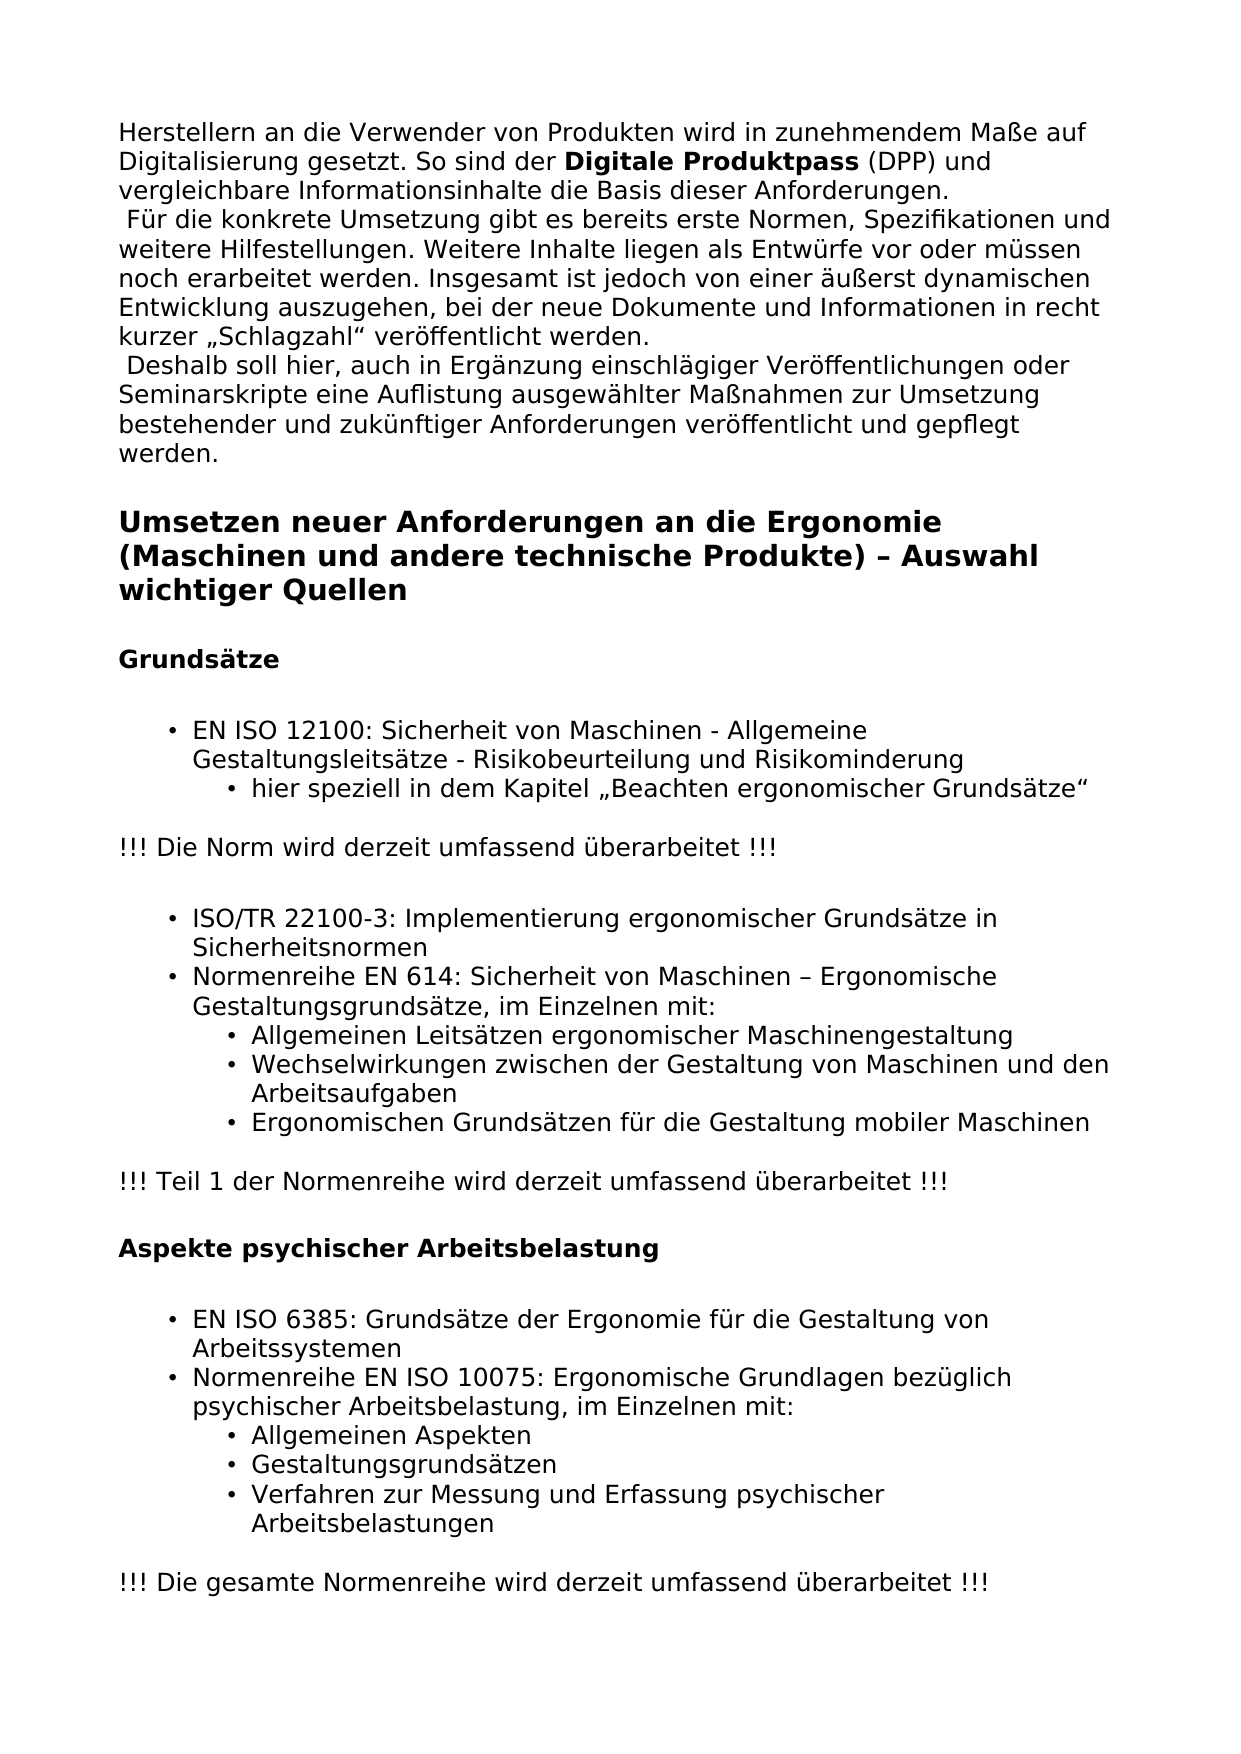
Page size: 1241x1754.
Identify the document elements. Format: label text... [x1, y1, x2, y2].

text !!! Die gesamte Normenreihe wird derzeit umfassend überarbeitet !!! [118, 1568, 1122, 1597]
list Wechselwirkungen zwischen der Gestaltung von Maschinen und den Arbeitsaufgaben [236, 1050, 1122, 1108]
subtitle Aspekte psychischer Arbeitsbelastung [118, 1234, 1122, 1263]
list EN ISO 6385: Grundsätze der Ergonomie für die Gestaltung von Arbeitssystemen [177, 1305, 1122, 1363]
list Gestaltungsgrundsätzen [236, 1451, 1122, 1480]
list ISO/TR 22100-3: Implementierung ergonomischer Grundsätze in Sicherheitsnormen [177, 904, 1122, 963]
list hier speziell in dem Kapitel „Beachten ergonomischer Grundsätze“ [236, 774, 1122, 804]
list Allgemeinen Aspekten [236, 1422, 1122, 1451]
subtitle Grundsätze [118, 645, 1122, 674]
text Herstellern an die Verwender von Produkten wird in zunehmendem Maße auf Digitalisierung gesetzt. So sind der Digitale Produktpass (DPP) und vergleichbare Informationsinhalte die Basis dieser Anforderungen. Für die konkrete Umsetzung gibt es bereits erste Normen, Spezifikationen und weitere Hilfestellungen. Weitere Inhalte liegen als Entwürfe vor oder müssen noch erarbeitet werden. Insgesamt ist jedoch von einer äußerst dynamischen Entwicklung auszugehen, bei der neue Dokumente und Informationen in recht kurzer „Schlagzahl“ veröffentlicht werden. Deshalb soll hier, auch in Ergänzung einschlägiger Veröffentlichungen oder Seminarskripte eine Auflistung ausgewählter Maßnahmen zur Umsetzung bestehender und zukünftiger Anforderungen veröffentlicht und gepflegt werden. [118, 118, 1122, 468]
subtitle Umsetzen neuer Anforderungen an die Ergonomie (Maschinen und andere technische Produkte) – Auswahl wichtiger Quellen [118, 506, 1122, 607]
list Normenreihe EN ISO 10075: Ergonomische Grundlagen bezüglich psychischer Arbeitsbelastung, im Einzelnen mit: [177, 1363, 1122, 1422]
text !!! Teil 1 der Normenreihe wird derzeit umfassend überarbeitet !!! [118, 1167, 1122, 1196]
list Allgemeinen Leitsätzen ergonomischer Maschinengestaltung [236, 1021, 1122, 1050]
list Normenreihe EN 614: Sicherheit von Maschinen – Ergonomische Gestaltungsgrundsätze, im Einzelnen mit: [177, 963, 1122, 1021]
list EN ISO 12100: Sicherheit von Maschinen - Allgemeine Gestaltungsleitsätze - Risikobeurteilung und Risikominderung [177, 716, 1122, 774]
list Ergonomischen Grundsätzen für die Gestaltung mobiler Maschinen [236, 1108, 1122, 1138]
list Verfahren zur Messung und Erfassung psychischer Arbeitsbelastungen [236, 1480, 1122, 1538]
text !!! Die Norm wird derzeit umfassend überarbeitet !!! [118, 833, 1122, 862]
